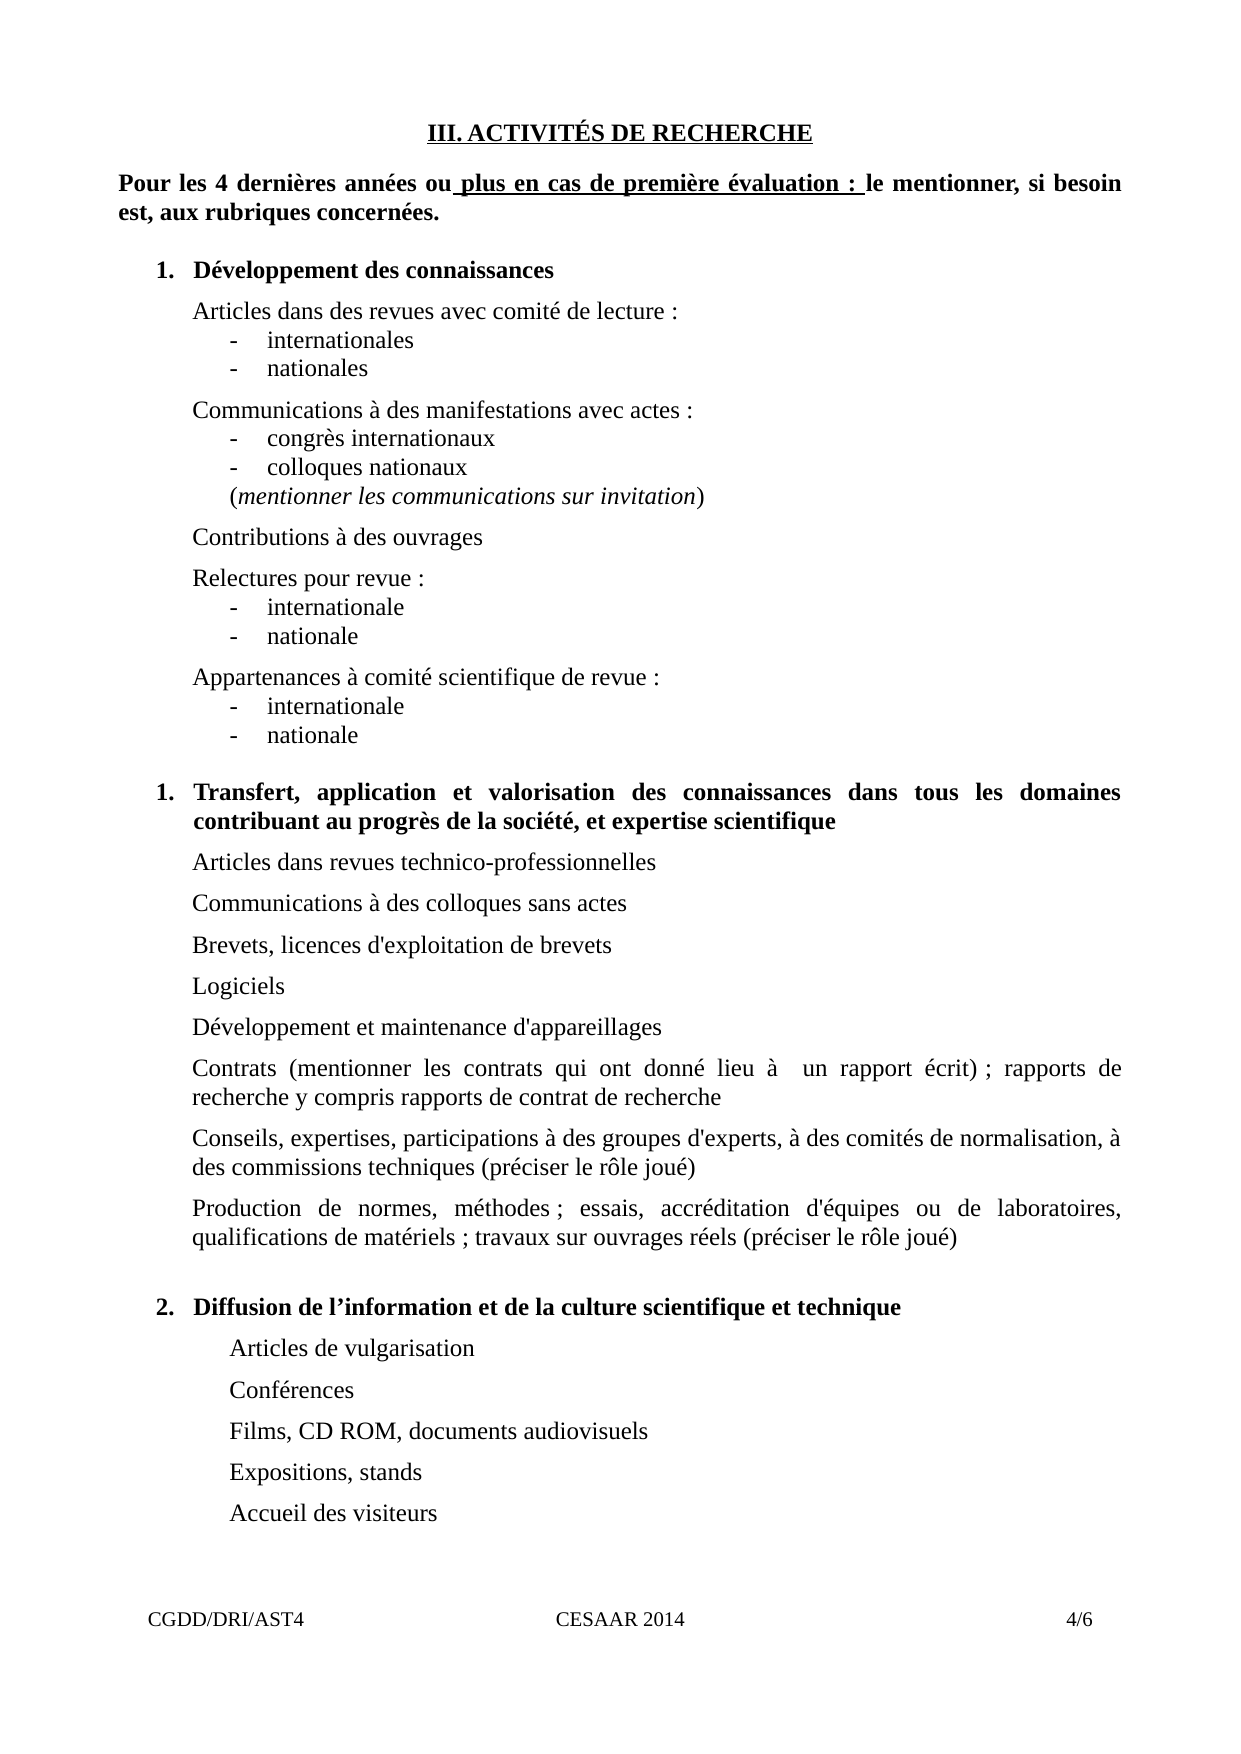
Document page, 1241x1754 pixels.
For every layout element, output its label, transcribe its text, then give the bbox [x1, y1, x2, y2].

list Diffusion de l’information et de la culture scientifique et technique [156, 1292, 1122, 1321]
list congrès internationaux [229, 423, 1122, 452]
text Appartenances à comité scientifique de revue : [118, 662, 1122, 691]
text Production de normes, méthodes ; essais, accréditation d'équipes ou de laboratoires, qualifications de matériels ; travaux sur ouvrages réels (préciser le rôle joué) [192, 1193, 1122, 1251]
list nationale [229, 621, 1122, 650]
text Conseils, expertises, participations à des groupes d'experts, à des comités de normalisation, à des commissions techniques (préciser le rôle joué) [192, 1123, 1122, 1181]
text Articles dans revues technico-professionnelles [192, 847, 1122, 876]
text Expositions, stands [155, 1457, 1122, 1486]
text Logiciels [118, 971, 1122, 1000]
text Articles de vulgarisation [155, 1333, 1122, 1362]
text Films, CD ROM, documents audiovisuels [155, 1416, 1122, 1445]
list internationale [229, 691, 1122, 720]
list internationales [229, 325, 1122, 353]
text Communications à des manifestations avec actes : [192, 395, 1122, 423]
text Accueil des visiteurs [155, 1498, 1122, 1527]
text Articles dans des revues avec comité de lecture : [192, 296, 1122, 325]
text Contributions à des ouvrages [192, 522, 1122, 551]
text III. ActivitéS de recherche [118, 118, 1122, 147]
list colloques nationaux [229, 452, 1122, 481]
text Communications à des colloques sans actes [192, 888, 1122, 917]
text Brevets, licences d'exploitation de brevets [118, 930, 1122, 958]
text Pour les 4 dernières années ou plus en cas de première évaluation : le mentionner, si besoin est, aux rubriques concernées. [118, 168, 1122, 226]
text Relectures pour revue : [192, 563, 1122, 592]
list Développement des connaissances [156, 255, 1122, 283]
list nationale [229, 720, 1122, 748]
list nationales [229, 353, 1122, 382]
text Conférences [155, 1375, 1122, 1403]
list internationale [229, 592, 1122, 621]
text (mentionner les communications sur invitation) [229, 481, 1122, 510]
list Transfert, application et valorisation des connaissances dans tous les domaines contribuant au progrès de la société, et expertise scientifique [156, 777, 1122, 835]
text Contrats (mentionner les contrats qui ont donné lieu à un rapport écrit) ; rapports de recherche y compris rapports de contrat de recherche [192, 1053, 1122, 1111]
text Développement et maintenance d'appareillages [118, 1012, 1122, 1041]
